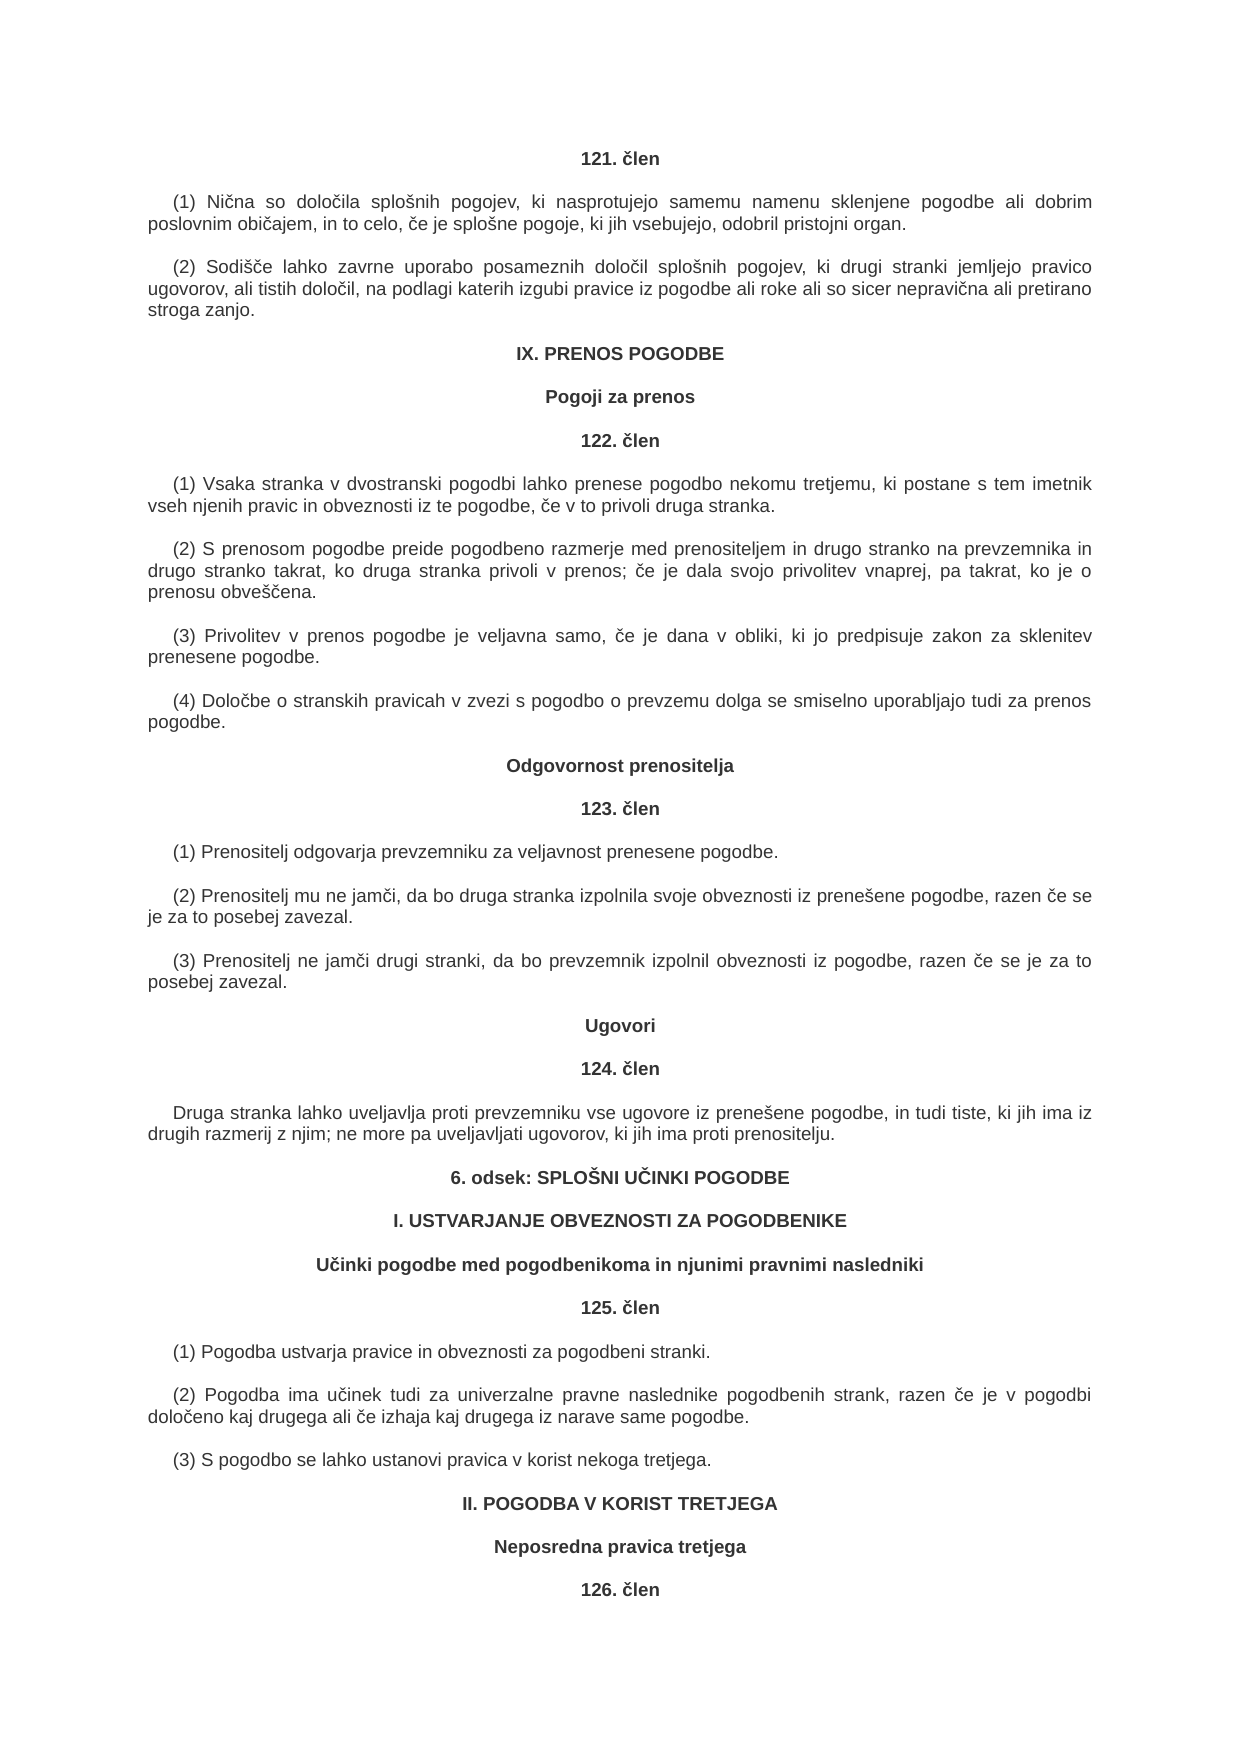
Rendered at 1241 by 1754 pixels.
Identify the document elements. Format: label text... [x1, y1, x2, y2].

text (2) Pogodba ima učinek tudi za univerzalne pravne naslednike pogodbenih strank, razen če je v pogodbi določeno kaj drugega ali če izhaja kaj drugega iz narave same pogodbe. [148, 1384, 1093, 1427]
text (1) Nična so določila splošnih pogojev, ki nasprotujejo samemu namenu sklenjene pogodbe ali dobrim poslovnim običajem, in to celo, če je splošne pogoje, ki jih vsebujejo, odobril pristojni organ. [148, 191, 1093, 234]
text 126. člen [148, 1579, 1093, 1601]
text Učinki pogodbe med pogodbenikoma in njunimi pravnimi nasledniki [148, 1253, 1093, 1275]
text (1) Pogodba ustvarja pravice in obveznosti za pogodbeni stranki. [148, 1340, 1093, 1362]
text (1) Vsaka stranka v dvostranski pogodbi lahko prenese pogodbo nekomu tretjemu, ki postane s tem imetnik vseh njenih pravic in obveznosti iz te pogodbe, če v to privoli druga stranka. [148, 473, 1093, 516]
text (2) S prenosom pogodbe preide pogodbeno razmerje med prenositeljem in drugo stranko na prevzemnika in drugo stranko takrat, ko druga stranka privoli v prenos; če je dala svojo privolitev vnaprej, pa takrat, ko je o prenosu obveščena. [148, 538, 1093, 603]
text 124. člen [148, 1058, 1093, 1080]
text I. USTVARJANJE OBVEZNOSTI ZA POGODBENIKE [148, 1210, 1093, 1232]
text (2) Prenositelj mu ne jamči, da bo druga stranka izpolnila svoje obveznosti iz prenešene pogodbe, razen če se je za to posebej zavezal. [148, 885, 1093, 928]
text 125. člen [148, 1297, 1093, 1318]
text 123. člen [148, 798, 1093, 819]
text (1) Prenositelj odgovarja prevzemniku za veljavnost prenesene pogodbe. [148, 841, 1093, 863]
text Odgovornost prenositelja [148, 754, 1093, 776]
text (3) S pogodbo se lahko ustanovi pravica v korist nekoga tretjega. [148, 1449, 1093, 1470]
text Pogoji za prenos [148, 386, 1093, 408]
text (4) Določbe o stranskih pravicah v zvezi s pogodbo o prevzemu dolga se smiselno uporabljajo tudi za prenos pogodbe. [148, 689, 1093, 733]
text 122. člen [148, 429, 1093, 451]
text IX. PRENOS POGODBE [148, 343, 1093, 364]
text Druga stranka lahko uveljavlja proti prevzemniku vse ugovore iz prenešene pogodbe, in tudi tiste, ki jih ima iz drugih razmerij z njim; ne more pa uveljavljati ugovorov, ki jih ima proti prenositelju. [148, 1102, 1093, 1145]
text 121. člen [148, 148, 1093, 169]
text Neposredna pravica tretjega [148, 1536, 1093, 1557]
text 6. odsek: SPLOŠNI UČINKI POGODBE [148, 1167, 1093, 1188]
text (3) Prenositelj ne jamči drugi stranki, da bo prevzemnik izpolnil obveznosti iz pogodbe, razen če se je za to posebej zavezal. [148, 950, 1093, 993]
text Ugovori [148, 1015, 1093, 1036]
text (3) Privolitev v prenos pogodbe je veljavna samo, če je dana v obliki, ki jo predpisuje zakon za sklenitev prenesene pogodbe. [148, 624, 1093, 668]
text (2) Sodišče lahko zavrne uporabo posameznih določil splošnih pogojev, ki drugi stranki jemljejo pravico ugovorov, ali tistih določil, na podlagi katerih izgubi pravice iz pogodbe ali roke ali so sicer nepravična ali pretirano stroga zanjo. [148, 256, 1093, 321]
text II. POGODBA V KORIST TRETJEGA [148, 1492, 1093, 1514]
